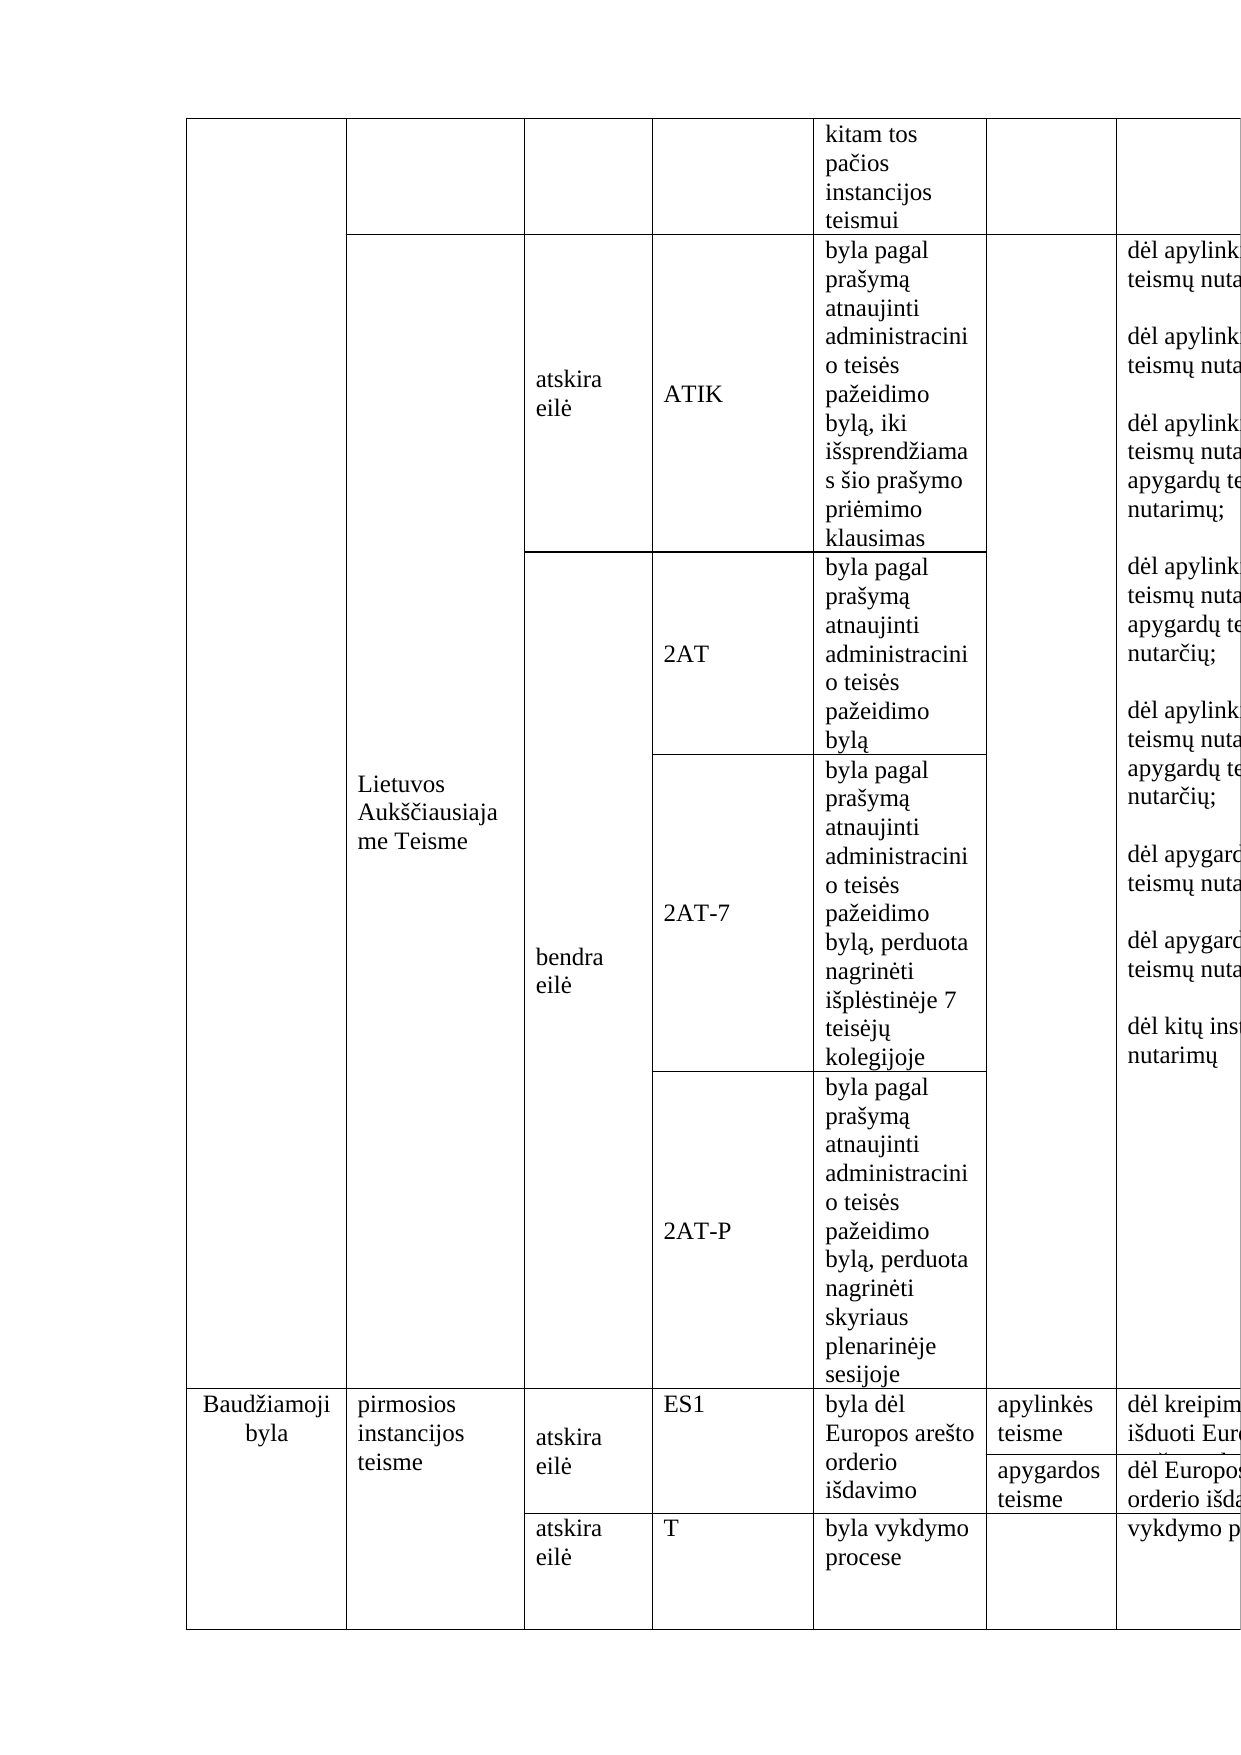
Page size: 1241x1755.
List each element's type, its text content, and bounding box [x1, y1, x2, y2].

table_cell atskira eilė [525, 1389, 652, 1512]
table_cell [187, 119, 346, 1388]
table_cell kitam tos pačios instancijos teismui [814, 119, 986, 234]
table_cell bendra eilė [525, 553, 652, 1388]
table_cell [347, 119, 524, 234]
table_cell byla dėl Europos arešto orderio išdavimo [814, 1389, 986, 1512]
table_cell byla pagal prašymą atnaujinti administracinio teisės pažeidimo bylą, iki išsprendžiamas šio prašymo priėmimo klausimas [814, 235, 986, 551]
table_cell pirmosios instancijos teisme [347, 1389, 524, 1628]
table_cell ES1 [653, 1389, 813, 1512]
table_cell ATIK [653, 235, 813, 551]
table_cell 2AT-P [653, 1072, 813, 1388]
table_cell dėl apylinkių teismų nutarimų; dėl apylinkių teismų nutarčių; dėl apylinkių teismų nutarimų ir apygardų teismų nutarimų; dėl apylinkių teismų nutarimų ir apygardų teismų nutarčių; dėl apylinkių teismų nutarčių ir apygardų teismų nutarčių; dėl apygardų teismų nutarčių; dėl apygardų teismų nutarimų; dėl kitų institucijų nutarimų [1117, 235, 1240, 1388]
table_cell [987, 119, 1116, 234]
table_cell T [653, 1514, 813, 1628]
table_cell byla vykdymo procese [814, 1514, 986, 1628]
table_cell apygardos teisme [987, 1455, 1116, 1512]
table_cell vykdymo procese [1117, 1514, 1240, 1628]
table_cell [525, 119, 652, 234]
table_cell dėl Europos arešto orderio išdavimo [1117, 1455, 1240, 1512]
table_cell Baudžiamoji byla [187, 1389, 346, 1628]
table_cell byla pagal prašymą atnaujinti administracinio teisės pažeidimo bylą [814, 553, 986, 754]
table_cell byla pagal prašymą atnaujinti administracinio teisės pažeidimo bylą, perduota nagrinėti skyriaus plenarinėje sesijoje [814, 1072, 986, 1388]
table_cell dėl bylų teismingumo [1117, 119, 1240, 234]
table_cell byla pagal prašymą atnaujinti administracinio teisės pažeidimo bylą, perduota nagrinėti išplėstinėje 7 teisėjų kolegijoje [814, 755, 986, 1071]
table_cell apylinkės teisme [987, 1389, 1116, 1454]
table_cell Lietuvos Aukščiausiajame Teisme [347, 235, 524, 1388]
table_cell 2AT [653, 553, 813, 754]
table_cell [987, 235, 1116, 1388]
table_cell [653, 119, 813, 234]
table_cell atskira eilė [525, 235, 652, 551]
table_cell [987, 1514, 1116, 1628]
table_cell 2AT-7 [653, 755, 813, 1071]
table_cell atskira eilė [525, 1514, 652, 1628]
table_cell dėl kreipimosi išduoti Europos arešto orderį [1117, 1389, 1240, 1454]
